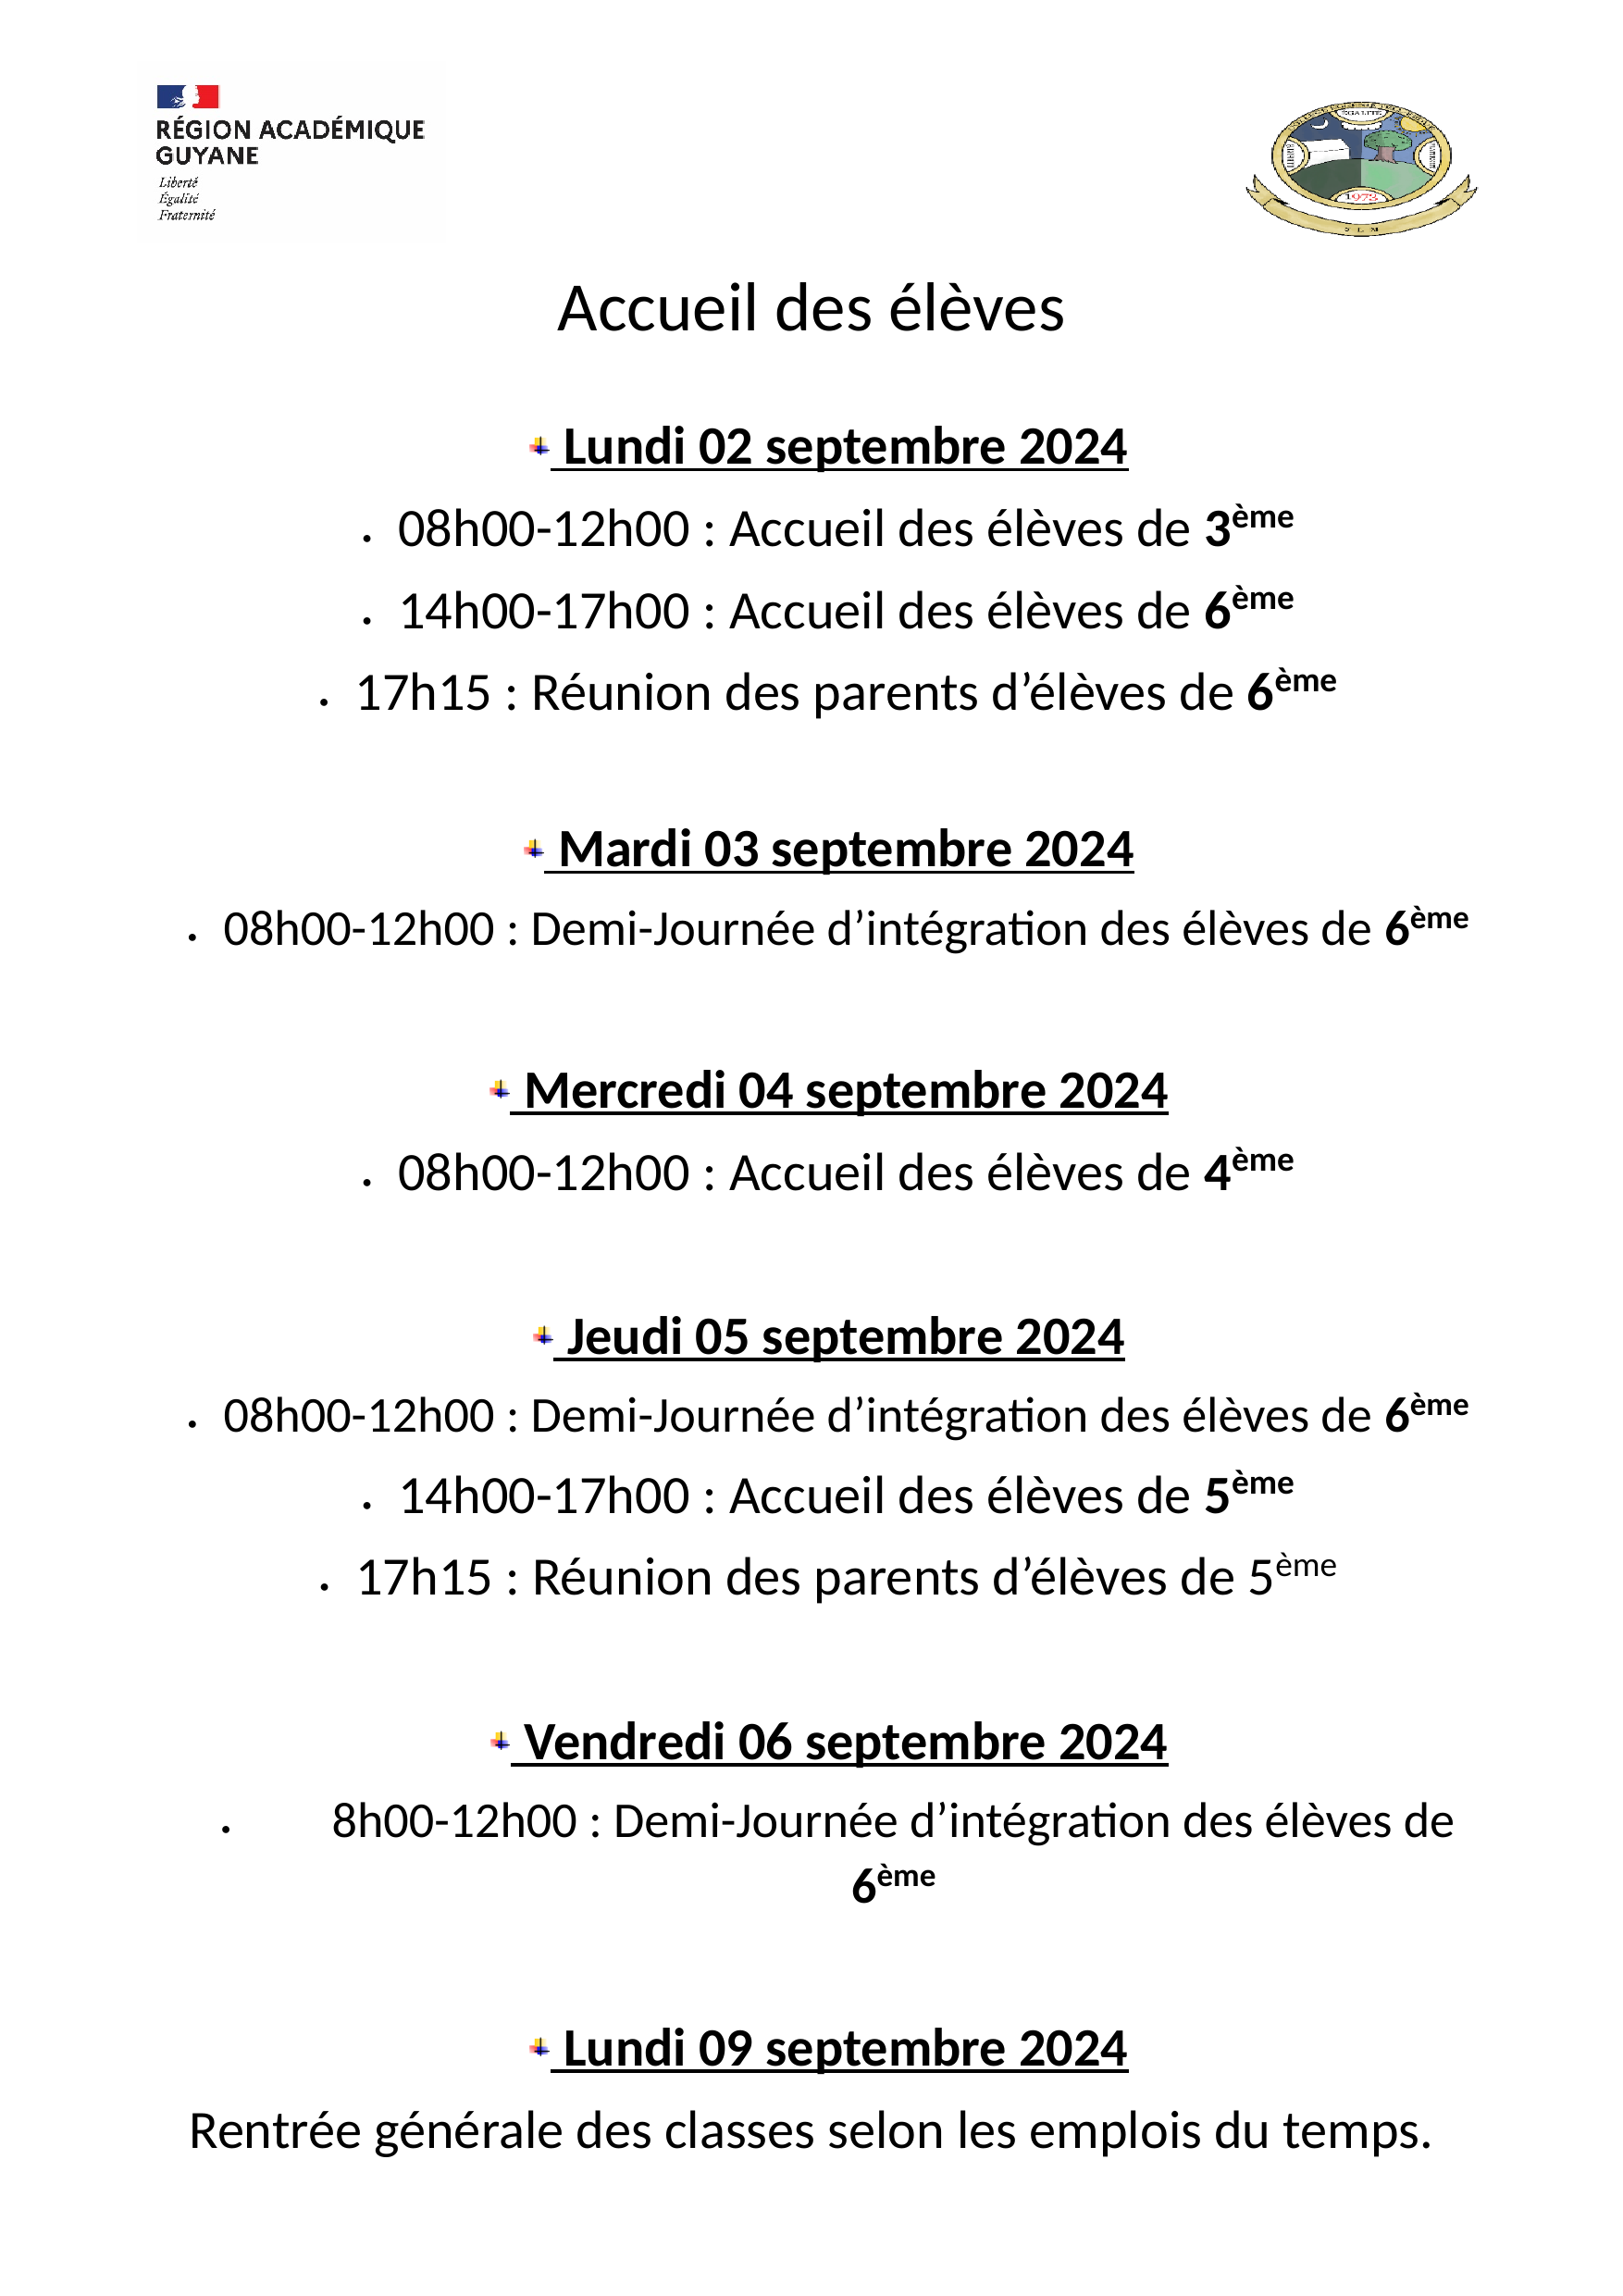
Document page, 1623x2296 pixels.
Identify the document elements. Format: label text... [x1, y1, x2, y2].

list 17h15 : Réunion des parents d’élèves de 6ème [171, 658, 1486, 724]
list Vendredi 06 septembre 2024 [171, 1706, 1486, 1773]
text Rentrée générale des classes selon les emplois du temps. [137, 2095, 1486, 2162]
list 08h00-12h00 : Demi-Journée d’intégration des élèves de 6ème [171, 1384, 1486, 1445]
text Accueil des élèves [137, 263, 1486, 348]
list Jeudi 05 septembre 2024 [171, 1302, 1486, 1368]
list 08h00-12h00 : Demi-Journée d’intégration des élèves de 6ème [171, 897, 1486, 958]
list 08h00-12h00 : Accueil des élèves de 4ème [171, 1137, 1486, 1204]
list 8h00-12h00 : Demi-Journée d’intégration des élèves de 6ème [192, 1789, 1486, 1916]
list 14h00-17h00 : Accueil des élèves de 5ème [171, 1460, 1486, 1527]
list 08h00-12h00 : Accueil des élèves de 3ème [171, 494, 1486, 560]
list Lundi 02 septembre 2024 [171, 412, 1486, 478]
list Mercredi 04 septembre 2024 [171, 1056, 1486, 1122]
list Lundi 09 septembre 2024 [171, 2014, 1486, 2079]
list 17h15 : Réunion des parents d’élèves de 5ème [171, 1543, 1486, 1608]
list 14h00-17h00 : Accueil des élèves de 6ème [171, 576, 1486, 642]
list Mardi 03 septembre 2024 [171, 814, 1486, 880]
